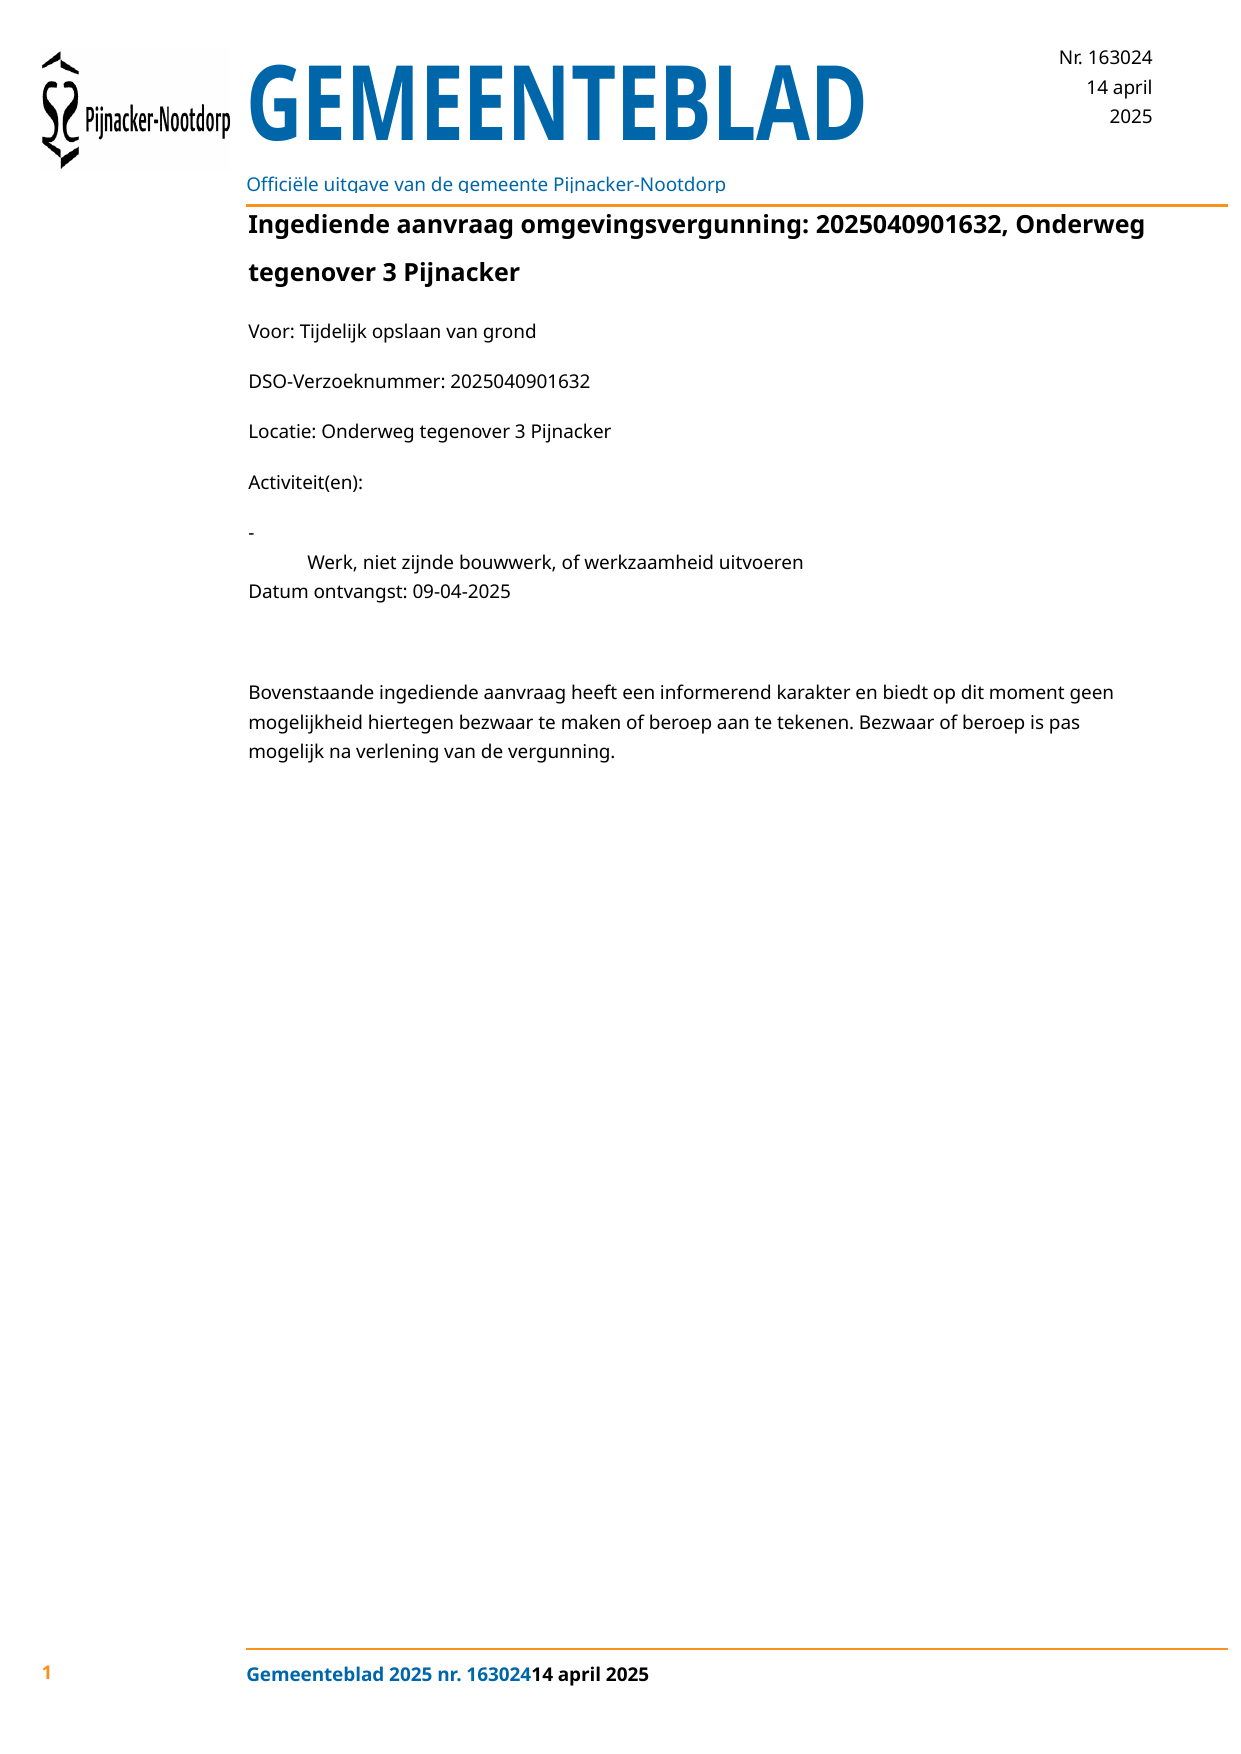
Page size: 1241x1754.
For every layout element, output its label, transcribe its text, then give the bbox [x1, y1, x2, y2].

text DSO-Verzoeknummer: 2025040901632 [248, 368, 1152, 394]
text Locatie: Onderweg tegenover 3 Pijnacker [248, 419, 1152, 444]
text Bovenstaande ingediende aanvraag heeft een informerend karakter en biedt op dit moment geen mogelijkheid hiertegen bezwaar te maken of beroep aan te tekenen. Bezwaar of beroep is pas mogelijk na verlening van de vergunning. [248, 679, 1152, 764]
text Datum ontvangst: 09-04-2025 [248, 579, 1152, 604]
text Ingediende aanvraag omgevingsvergunning: 2025040901632, Onderweg tegenover 3 Pijnacker [248, 207, 1152, 288]
text Activiteit(en): [248, 469, 1152, 495]
picture [41, 47, 231, 172]
text Voor: Tijdelijk opslaan van grond [248, 318, 1152, 344]
list Werk, niet zijnde bouwwerk, of werkzaamheid uitvoeren [248, 549, 1152, 575]
